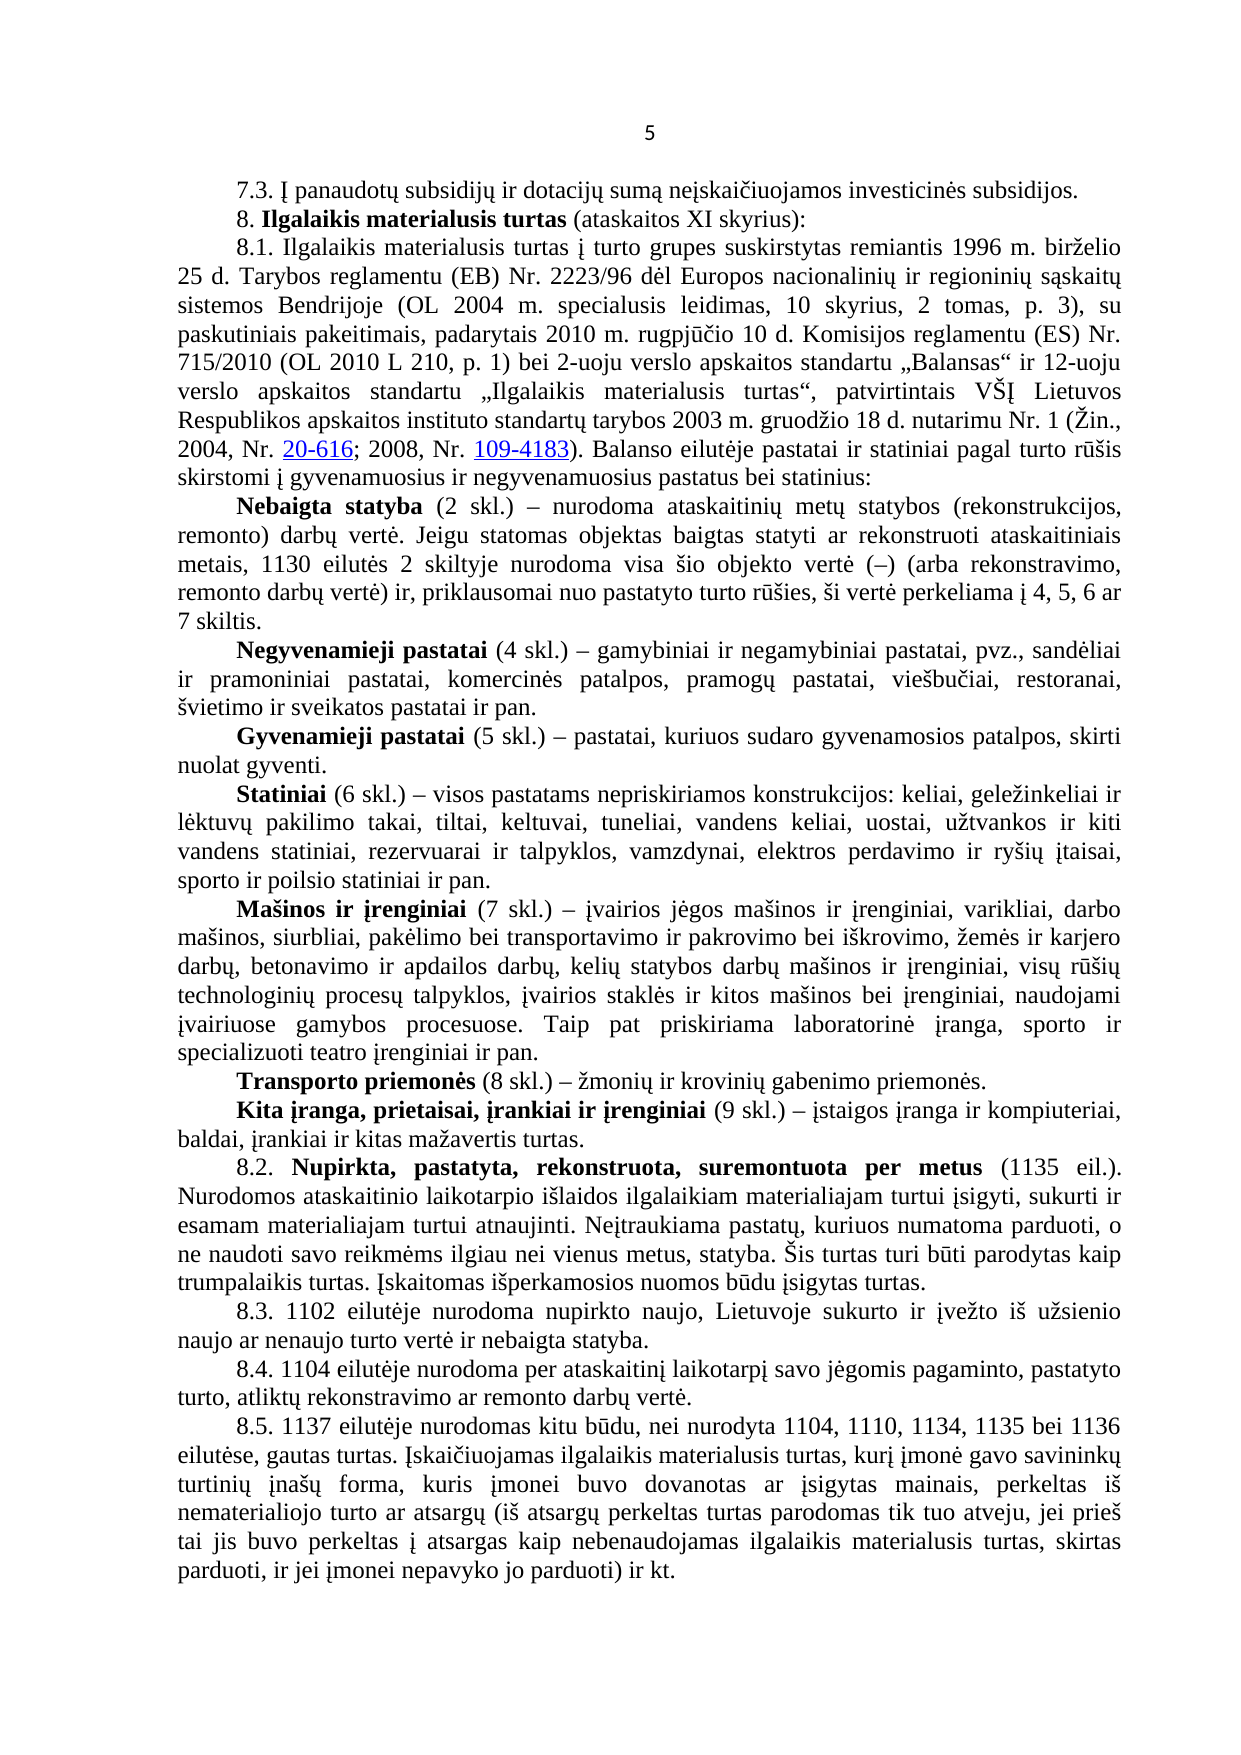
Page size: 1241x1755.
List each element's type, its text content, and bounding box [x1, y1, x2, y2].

text 8. Ilgalaikis materialusis turtas (ataskaitos XI skyrius): [177, 204, 1122, 232]
text Gyvenamieji pastatai (5 skl.) – pastatai, kuriuos sudaro gyvenamosios patalpos, skirti nuolat gyventi. [177, 721, 1122, 779]
text 8.4. 1104 eilutėje nurodoma per ataskaitinį laikotarpį savo jėgomis pagaminto, pastatyto turto, atliktų rekonstravimo ar remonto darbų vertė. [177, 1354, 1122, 1411]
text Transporto priemonės (8 skl.) – žmonių ir krovinių gabenimo priemonės. [177, 1066, 1122, 1095]
text Nebaigta statyba (2 skl.) – nurodoma ataskaitinių metų statybos (rekonstrukcijos, remonto) darbų vertė. Jeigu statomas objektas baigtas statyti ar rekonstruoti ataskaitiniais metais, 1130 eilutės 2 skiltyje nurodoma visa šio objekto vertė (–) (arba rekonstravimo, remonto darbų vertė) ir, priklausomai nuo pastatyto turto rūšies, ši vertė perkeliama į 4, 5, 6 ar 7 skiltis. [177, 491, 1122, 635]
text Negyvenamieji pastatai (4 skl.) – gamybiniai ir negamybiniai pastatai, pvz., sandėliai ir pramoniniai pastatai, komercinės patalpos, pramogų pastatai, viešbučiai, restoranai, švietimo ir sveikatos pastatai ir pan. [177, 635, 1122, 721]
text 8.3. 1102 eilutėje nurodoma nupirkto naujo, Lietuvoje sukurto ir įvežto iš užsienio naujo ar nenaujo turto vertė ir nebaigta statyba. [177, 1296, 1122, 1354]
text 8.1. Ilgalaikis materialusis turtas į turto grupes suskirstytas remiantis 1996 m. birželio 25 d. Tarybos reglamentu (EB) Nr. 2223/96 dėl Europos nacionalinių ir regioninių sąskaitų sistemos Bendrijoje (OL 2004 m. specialusis leidimas, 10 skyrius, 2 tomas, p. 3), su paskutiniais pakeitimais, padarytais 2010 m. rugpjūčio 10 d. Komisijos reglamentu (ES) Nr. 715/2010 (OL 2010 L 210, p. 1) bei 2-uoju verslo apskaitos standartu „Balansas“ ir 12-uoju verslo apskaitos standartu „Ilgalaikis materialusis turtas“, patvirtintais VŠĮ Lietuvos Respublikos apskaitos instituto standartų tarybos 2003 m. gruodžio 18 d. nutarimu Nr. 1 (Žin., 2004, Nr. 20-616; 2008, Nr. 109-4183). Balanso eilutėje pastatai ir statiniai pagal turto rūšis skirstomi į gyvenamuosius ir negyvenamuosius pastatus bei statinius: [177, 232, 1122, 491]
text 7.3. Į panaudotų subsidijų ir dotacijų sumą neįskaičiuojamos investicinės subsidijos. [177, 175, 1122, 204]
text Statiniai (6 skl.) – visos pastatams nepriskiriamos konstrukcijos: keliai, geležinkeliai ir lėktuvų pakilimo takai, tiltai, keltuvai, tuneliai, vandens keliai, uostai, užtvankos ir kiti vandens statiniai, rezervuarai ir talpyklos, vamzdynai, elektros perdavimo ir ryšių įtaisai, sporto ir poilsio statiniai ir pan. [177, 779, 1122, 894]
text Kita įranga, prietaisai, įrankiai ir įrenginiai (9 skl.) – įstaigos įranga ir kompiuteriai, baldai, įrankiai ir kitas mažavertis turtas. [177, 1095, 1122, 1152]
text 8.5. 1137 eilutėje nurodomas kitu būdu, nei nurodyta 1104, 1110, 1134, 1135 bei 1136 eilutėse, gautas turtas. Įskaičiuojamas ilgalaikis materialusis turtas, kurį įmonė gavo savininkų turtinių įnašų forma, kuris įmonei buvo dovanotas ar įsigytas mainais, perkeltas iš nematerialiojo turto ar atsargų (iš atsargų perkeltas turtas parodomas tik tuo atveju, jei prieš tai jis buvo perkeltas į atsargas kaip nebenaudojamas ilgalaikis materialusis turtas, skirtas parduoti, ir jei įmonei nepavyko jo parduoti) ir kt. [177, 1411, 1122, 1584]
text 8.2. Nupirkta, pastatyta, rekonstruota, suremontuota per metus (1135 eil.). Nurodomos ataskaitinio laikotarpio išlaidos ilgalaikiam materialiajam turtui įsigyti, sukurti ir esamam materialiajam turtui atnaujinti. Neįtraukiama pastatų, kuriuos numatoma parduoti, o ne naudoti savo reikmėms ilgiau nei vienus metus, statyba. Šis turtas turi būti parodytas kaip trumpalaikis turtas. Įskaitomas išperkamosios nuomos būdu įsigytas turtas. [177, 1152, 1122, 1296]
text Mašinos ir įrenginiai (7 skl.) – įvairios jėgos mašinos ir įrenginiai, varikliai, darbo mašinos, siurbliai, pakėlimo bei transportavimo ir pakrovimo bei iškrovimo, žemės ir karjero darbų, betonavimo ir apdailos darbų, kelių statybos darbų mašinos ir įrenginiai, visų rūšių technologinių procesų talpyklos, įvairios staklės ir kitos mašinos bei įrenginiai, naudojami įvairiuose gamybos procesuose. Taip pat priskiriama laboratorinė įranga, sporto ir specializuoti teatro įrenginiai ir pan. [177, 894, 1122, 1066]
